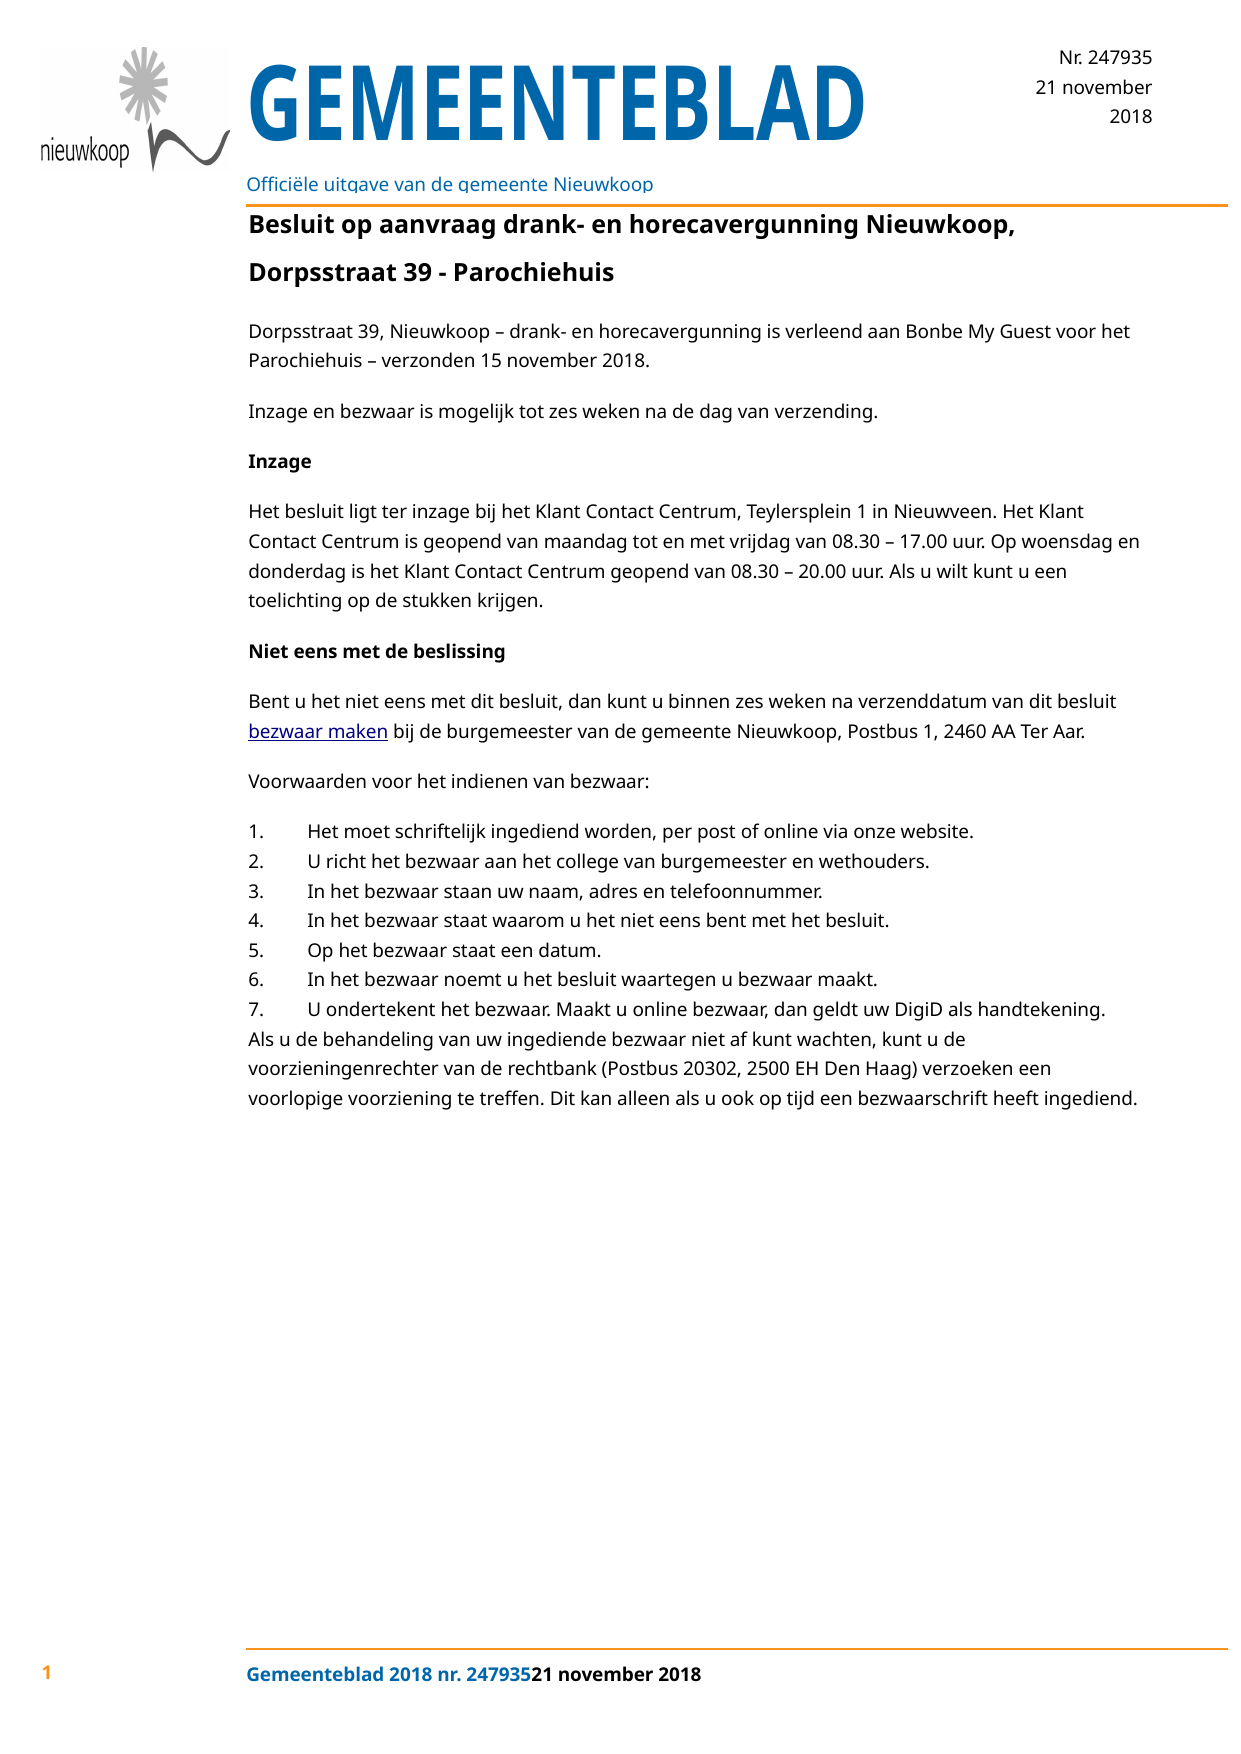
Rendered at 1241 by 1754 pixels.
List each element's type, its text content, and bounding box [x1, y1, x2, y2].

text Het besluit ligt ter inzage bij het Klant Contact Centrum, Teylersplein 1 in Nieuwveen. Het Klant Contact Centrum is geopend van maandag tot en met vrijdag van 08.30 – 17.00 uur. Op woensdag en donderdag is het Klant Contact Centrum geopend van 08.30 – 20.00 uur. Als u wilt kunt u een toelichting op de stukken krijgen. [248, 499, 1152, 613]
text Dorpsstraat 39, Nieuwkoop – drank- en horecavergunning is verleend aan Bonbe My Guest voor het Parochiehuis – verzonden 15 november 2018. [248, 318, 1152, 373]
text Als u de behandeling van uw ingediende bezwaar niet af kunt wachten, kunt u de voorzieningenrechter van de rechtbank (Postbus 20302, 2500 EH Den Haag) verzoeken een voorlopige voorziening te treffen. Dit kan alleen als u ook op tijd een bezwaarschrift heeft ingediend. [248, 1026, 1152, 1111]
list Het moet schriftelijk ingediend worden, per post of online via onze website. [248, 819, 1152, 844]
list In het bezwaar staan uw naam, adres en telefoonnummer. [248, 878, 1152, 904]
list U richt het bezwaar aan het college van burgemeester en wethouders. [248, 848, 1152, 874]
list In het bezwaar staat waarom u het niet eens bent met het besluit. [248, 907, 1152, 933]
list In het bezwaar noemt u het besluit waartegen u bezwaar maakt. [248, 967, 1152, 992]
text Niet eens met de beslissing [248, 638, 1152, 664]
text Inzage en bezwaar is mogelijk tot zes weken na de dag van verzending. [248, 398, 1152, 424]
list U ondertekent het bezwaar. Maakt u online bezwaar, dan geldt uw DigiD als handtekening. [248, 996, 1152, 1022]
text Inzage [248, 448, 1152, 474]
text Bent u het niet eens met dit besluit, dan kunt u binnen zes weken na verzenddatum van dit besluit bezwaar maken bij de burgemeester van de gemeente Nieuwkoop, Postbus 1, 2460 AA Ter Aar. [248, 688, 1152, 744]
picture [41, 47, 231, 172]
list Op het bezwaar staat een datum. [248, 937, 1152, 963]
text Voorwaarden voor het indienen van bezwaar: [248, 768, 1152, 794]
text Besluit op aanvraag drank- en horecavergunning Nieuwkoop, Dorpsstraat 39 - Parochiehuis [248, 207, 1152, 288]
